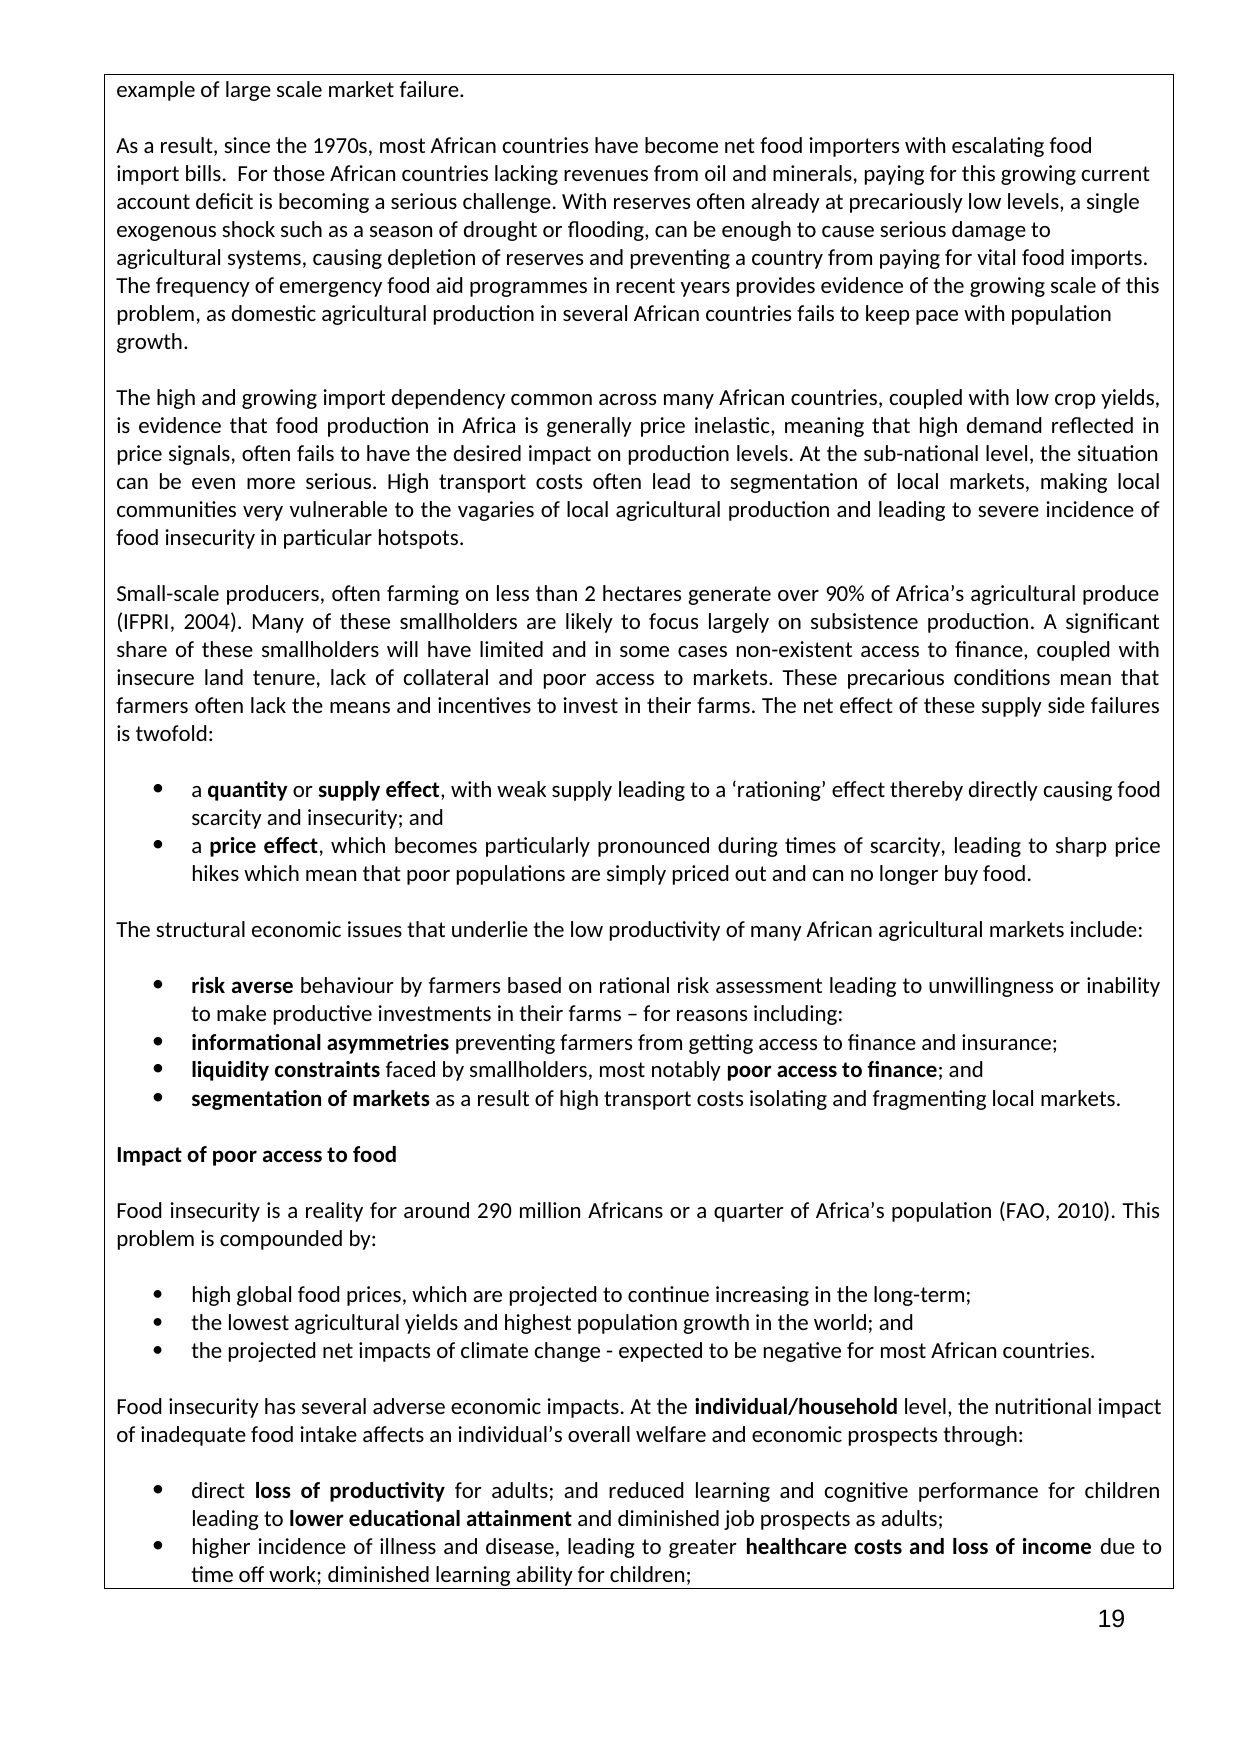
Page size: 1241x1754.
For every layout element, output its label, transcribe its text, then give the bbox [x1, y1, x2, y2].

table_cell C. What are the costs and benefits of each feasible option? The economic rationale for the intervention is set out below, followed by a summary of evidence and known analysis, including where possible estimates of costs and benefits of the various types of intervention. 1. Economic rationale for intervention It has been argued that the persistence of food insecurity in many African countries, arises as a result of: low agricultural productivity and yields; i) uncertain access to food, especially during times of scarcity; ii) poor smallholder access to markets; lack of resilience to adverse climatic shocks The economic impact of these factors is significant, and is set out in the following sections. While these impacts affect both large scale and smallholder agriculture in several African countries (World Bank, 2009), evidence indicates that the severity and pervasiveness of impacts is particularly acute for small scale farmers, who are poorer and have fewer assets with which to boost production or to provide a buffer against shocks. It therefore follows that the main focus of ClimAA will be on smallholders, as a way of addressing supply side constraints. Economic impact of low productivity Sub-Saharan Africa has the lowest average agricultural grain yields and the highest population growth in the world (FAO, 2008). At national level, this leads to undersupply to the domestic market, with demand often having to be met through imports (or, where populations lack financial means, through food aid). This is an example of large scale market failure. As a result, since the 1970s, most African countries have become net food importers with escalating food import bills. For those African countries lacking revenues from oil and minerals, paying for this growing current account deficit is becoming a serious challenge. With reserves often already at precariously low levels, a single exogenous shock such as a season of drought or flooding, can be enough to cause serious damage to agricultural systems, causing depletion of reserves and preventing a country from paying for vital food imports. The frequency of emergency food aid programmes in recent years provides evidence of the growing scale of this problem, as domestic agricultural production in several African countries fails to keep pace with population growth. The high and growing import dependency common across many African countries, coupled with low crop yields, is evidence that food production in Africa is generally price inelastic, meaning that high demand reflected in price signals, often fails to have the desired impact on production levels. At the sub-national level, the situation can be even more serious. High transport costs often lead to segmentation of local markets, making local communities very vulnerable to the vagaries of local agricultural production and leading to severe incidence of food insecurity in particular hotspots. Small-scale producers, often farming on less than 2 hectares generate over 90% of Africa’s agricultural produce (IFPRI, 2004). Many of these smallholders are likely to focus largely on subsistence production. A significant share of these smallholders will have limited and in some cases non-existent access to finance, coupled with insecure land tenure, lack of collateral and poor access to markets. These precarious conditions mean that farmers often lack the means and incentives to invest in their farms. The net effect of these supply side failures is twofold: a quantity or supply effect, with weak supply leading to a ‘rationing’ effect thereby directly causing food scarcity and insecurity; and a price effect, which becomes particularly pronounced during times of scarcity, leading to sharp price hikes which mean that poor populations are simply priced out and can no longer buy food. The structural economic issues that underlie the low productivity of many African agricultural markets include: risk averse behaviour by farmers based on rational risk assessment leading to unwillingness or inability to make productive investments in their farms – for reasons including: informational asymmetries preventing farmers from getting access to finance and insurance; liquidity constraints faced by smallholders, most notably poor access to finance; and segmentation of markets as a result of high transport costs isolating and fragmenting local markets. Impact of poor access to food Food insecurity is a reality for around 290 million Africans or a quarter of Africa’s population (FAO, 2010). This problem is compounded by: high global food prices, which are projected to continue increasing in the long-term; the lowest agricultural yields and highest population growth in the world; and the projected net impacts of climate change - expected to be negative for most African countries. Food insecurity has several adverse economic impacts. At the individual/household level, the nutritional impact of inadequate food intake affects an individual’s overall welfare and economic prospects through: direct loss of productivity for adults; and reduced learning and cognitive performance for children leading to lower educational attainment and diminished job prospects as adults; higher incidence of illness and disease, leading to greater healthcare costs and loss of income due to time off work; diminished learning ability for children; reduced lifespan leading to loss of earning potential; intergenerational impacts from maternal malnutrition leading to greater probability of offspring being stunted and/or suffering from cognitive deficiencies, with resultant increased dependency burden on family income earners. At the macro/societal level, food insecurity can create costs that have macroeconomic impacts: populations suffering from prolonged food insecurity can often become internally displaced people or cross-border refugees – the latter placing heavy demands on resources in receiving areas; heightened food insecurity is often a cause of conflict as well as being a consequence of it. War is predicted to reduce GDP per capita by as much as 63% (IMF, 2007). A conservative estimate of impact suggests that a year of conflict reduces a country’s growth rate by 2.2%. food shortages can also have direct impacts on government budgets and on the magnitude of current account deficits. Where governments try to procure emergency food stocks or subsidise food staples, there can be a very significant impact on budget deficits and the current account, often leading to depletion of reserves. While there are various triggers that can cause food insecurity such as, conflict, weather/climatic shocks, other natural disasters, crop or livestock diseases, fires etc, these should not be confused with propagation channels through which these shocks lead to food insecurity. Correctly understood, these propagation channels can also become mitigation mechanisms through which appropriate interventions can be designed in order to reduce vulnerability of at-risk populations. There are four broad and inter-linked economic transmission mechanisms through which external shocks can lead to food insecurity. There is usually more than one pathway involved leading from an initial shock to a situation of food insecurity, with consumption nearly always being the effect of one or more of the other channels: Productivity and crop yields - depressed production reduces the availability of food and likelihood of crop surpluses. During these bumper harvests, emergency stocks are often accumulated, which are then drawn down during times of scarcity. Income - loss of earning power for at risk groups can mean that it is no longer affordable to have an adequately healthy diet. At risk populations may end up replacing foods in their usual diet with cheaper substitutes which do not meet their dietary needs. Consumption - impaired health and unsanitary conditions as a result of prolonged malnutrition can mean it is not possible to fully utilise the nutritional value of what little food is available. Food prices - during times of scarcity, the shortage in supply of food is often accompanied by sharp price increases that effectively cut off access for the poor. Impact of poor access to agricultural markets Barriers that prevent smallholders from getting their produce to markets and from accessing agricultural inputs are a significant factor behind low crop yields. These barriers include: poor or no storage facilities; poor rural infrastructure, leading to high transport costs and times; poor information about market prices and demand; high cost of agricultural inputs like fertiliser, seeds and irrigation pumps; poor access to finance to invest in production. The outcome is that much of Africa is characterised by small, segmented, inefficient and isolated local markets, where limited demand means that prices drop sharply in response to increases in supply during surplus production seasons. This provides very weak commercial incentives and leads to risk-averse behaviour in which farmers curtail production at a level enough to satisfy local demand. This makes food security of the community very susceptible to local supply shocks. This is a clear case of market failure, where the equilibrium situation deters investment and expansion of agricultural supply to the detriment of both consumers and producers. It is possible to reverse this trend. Evidence suggests that where opportunities to access markets and make profits exist, a significant number of farmers are willing to invest in production and increase supply to markets, an example of this is the success of market literacy initiatives, including warehouse receipting. Impact of weak agricultural resilience to climatic shocks Climate change impacts are difficult to predict with certainty at the local level, but the net effect on the African agricultural sector is expected to be negative. It has been estimated that on average agriculture yields could fall by as much as 50% by 2050 in parts of Africa, with most countries in the region likely to experience yield losses of between 5 and 20% (Müller et al, 2009). Current projections are that higher temperatures and lower precipitation in parts of Africa, coupled with doubling of the population, will cause a 43% increase in food insecurity. In turn this will lead to a 60% increase in food aid expenditures during the next two decades (Funk and Brown, 2009). Adaptation costs for the agricultural sector as a percentage of GDP are also projected to be the greatest for any region. This is due to low current and projected levels of GDP in Sub-Saharan Africa, combined with high dependence on risky rainfed agriculture (96% of agricultural production relies on rainfall). Figure 5 below provides a stylised depiction of the impact of detrimental climate shocks on agricultural production in the absence of any climate smart agricultural changes. In diagram a), the curve yc, shows the decrease in output after climate shocks. There are two notable impacts of climate change: 1) the supply curve yc is lower than the original production curve y; i.e there is a level effect on agricultural production as a result of climate change 2) the slope of the curve yc also has a lower gradient than the original production curve - this implies that there is also a growth effect, whereby agricultural production grows slower after the onset of climatic shocks. In Figure 5.b, the dashed curve yA shows the reduction in losses as a result of adaptation measures. However, it is worth noting that yA still remains below the “no climate change” scenario, y – this wedge between curves y and yA represents the residual damages caused by climatic events that cannot be adapted to in the long-term. The kinds of climate smart agricultural measures envisaged here under ∆A would be based on conservation agriculture principles, involving both adaptation measures that increase resilience to drought, reduce erosion and maintain soil fertility as well as practises to better manage natural resources and sequester carbon. Figure 5: Impact of climatic shocks on agricultural production a) without climate smart agriculture b) with climate smart agriculture Output y Output y residual damages yA ∆C C ∆A yc y c Time Time 2. Cost-Benefit Ratios Table 4 below provides some indicative cost-benefit ratios of various types of intervention designed to address the four sets of issues: Table 4: Cost-benefit ratios for interventions addressing key market failures Both the activities and estimates are meant to be indicative. The Government of Brazil (GoB) is likely to decide the exact nature and scope of the interventions on a country by country basis during the inception phase of the program. The cost-benefit ratios are positive in all cases, but refer to particular types of activities. It would be advisable for DFID to appraise and monitor the performance of the activities that are eventually implemented in order to generate an evidence base – ideally cost-benefit ratios - to help the GoB and recipient countries assess the effectiveness of different interventions. 3. Economic Appraisal of Options There is insufficient evidence by which to conduct a formal cost-benefit analysis of the three options, however the ratios above provide best estimates of economic return. These ratios should represent an understatement of the actual benefits across all three options as they are based only on the direct impacts on poverty through agricultural measures and do not capture the efficiency gains both to the GoB or DFID as a result of partnership and mutual learning. Therefore, these cost-benefit estimates are supplemented by a qualitative assessment of the relative efficacy of the three approaches in order to better weigh up the entirety of the relative benefits under each option. Option 1: Do nothing more than DFID is already doing *Predicted cost-benefit ratio- 1:2 Under this scenario: The GoB would continue to implement Agricultural Innovation Marketplace (AIM) processes, but with less resources for funding joint partnerships (30 less partnerships funded). However, the following elements would not be implemented: climate-smart agriculture training through its CECAT centre; Technology Reference Units in Tanzania, Mozambique and Ghana, a lesson learning phase, IFPRI analysis and tool for African decision makers, broader dissemination and debate. Efforts to address the market failures outlined in section 1, require complimentary sets of activities. While AIM may produce some partnerships that have localised impacts, the modest scale at which these will be implemented is likely to prevent them from having any systemic effect. Analysis done on CGIAR’s extensive agricultural research has shown that the rates of return on agricultural research are seriously affected when complimentary infrastructure is not in place (Alene and Coulibaly, 2009). Option 1 presents a very similar situation: there is a complex chain of causality from the activities proposed under AIM and the eventual impact on poverty reduction and food security. Addressing the vulnerabilities that lead to food security thus requires a set of complimentary, mutually reinforcing interventions that can collectively cause systemic level change. Such change is by definition complex and is unlikely to be addressed through a modest scale single intervention. For this reason the most conservative estimates of cost-benefit for agricultural research activities have been used as the closest available indicator of the possible economic value of this option. However it must be noted, that as DFID is not investing in this, DFID cannot claim attribution to the benefits- the BC ratios are therefore indicative of the return the GoB can expect. In terms of leveraging aid efficiency gains, the potential for harnessing mutual institutional learning for both DFID and Embrapa would also be lost. For the GoB, it is very likely it would fail to instigate measures to increase the efficiency and effectiveness of its activities as well as failing to realise the benefits of a learning phase for its subsequent activities. Similarly the UK would lose out on the opportunity to learn first hand from the novel and different approaches to food security pioneered by Brazil. Thus effectiveness gains to both partners would not materialise and African countries would not benefit fully from the potential impacts of well designed and comprehensive programmes. Option 2: Scale up investment to existing Agricultural Innovation Marketplace initiatives Predicted cost-benefit ratio - 1:>2-3 This option seeks to extend on the limited AIM initiative in option 1 to include 30 new partnerships in Africa. The focus of this option would be squarely on addressing agricultural productivity issues. Many of the complimentary measures absent in option 1 would also be missing here. The critical difference with option 1 is that under this option UK funding goes to scaling up the AIM initiatives so they have greater impact in Africa and there may be a greater emphasis on climate-smart agriculture. For this reason the cost-benefit ratio (given as a range here) is considerably higher than that for option 1, lying between 1:>2-3. In terms of anticipated economic benefits, the scale effect of bolstering the AIM partnerships is much more likely to create demonstration effects and leverage some level of change. However the lack of lesson learning and partnership is expected to constrain the effectiveness of this option. Indeed this option is predicated more on the basis of co-funding than genuine partnership with the GoB. Potentially valuable insights and learning opportunities for both DFID and Embrapa would not be realised under this scenario, potentially reducing the level of the programme’s overall impact. Option 3. Comprehensive package of support with Brazil as a lead partner Predicted cost-benefit ratio- 1:>3-4 This option involves partnership with Embrapa across a suite of complimentary activities that collectively address the issues around agricultural productivity, access to food and markets as well as resilience to climatic shocks. While the costs under this option are higher, the spectrum of issues addressed and the larger scale of intervention is expected to generate more substantial benefits than under either options 1 or 2. Weaknesses From an economic perspective, the potential weakness of this approach is that the multiplicity of instruments, may risk doing too many activities in some cases whilst failing to adequately tackle the binding constraints. E.g in a given country a lot of funding could be invested in softer activities around knowledge dissemination and discussion, when the key problem could be lack of access to appropriate agricultural inputs which are seriously depressing production and causing local food shortages. There is therefore a potential risk to the allocative efficiency of this option relative to the others. However the portfolio nature of this option also means that there is the potential to reduce this risk and to increase the programme’s allocative efficiency by reallocating funding across the 6 output areas as evidence emerges of each intervention’s relative effectiveness. Another possible weakness of this option relates to a potential loss of operational efficiency, at least in the early stages as both Embrapa and DFID get accustomed to the partnership arrangement. There is thus a learning phase within the partnership itself, where progress is slow. However, as the programme progresses, it is expected that this initial phase lays the foundation for more productive partnership which becomes evident over the programme’s life cycle. Strengths & Benefits Beside addressing additional issues around access and climate-smart agriculture, there are two further benefits that we would expect to arise from this option which are not captured under the cost-benefit estimate: 1. Helping Brazil realise its potential as a development partner One way of seeing Brazil’s current position as a donor is to use the analogy of the infant industry case of a new firm that is entering the market. There is a school of thought that in the marketplace “infant industries” who incur high costs by virtue of being new but who can potentially become very efficient, justify government support. Otherwise encumbent firms dominate the market, simply as a result of first-mover advantage and the market becomes uncontestable, i.e. no new entrants are able to enter and establish themselves. While the analogy to the GoB is meant to illustrate a principle around ‘dynamic efficiency gains’ (efficiency gains that occur over time due to factors such as innovation, R&D etc), it also serves to strengthen the case for DFID partnering with the GoB more than in the market scenario. Unlike a market situation where firms are often rivals competing over finite market share, in the aid industry, the beneficiaries are the millions of the world’s poor. Demand in this case far outstrips the ability of governments and aid organisations to address it. Thus, Brazil as a more effective donor is a win-win situation for all. 2. Mutual learning and innovation Econometric evidence tells us that whether we are looking at countries, cities or firms, those that are more exposed to new ideas and people tend to grow faster and be more successful and resilient than those that remain closed. The world’s most successful firms and economic areas, such as Silicon Valley are characterised by this constant appetite for engaging with new ideas and people from across the world, while the world’s most vibrant and productive economies, from New York to Shanghai are similarly characterised by very high degrees of openness and change (measured across various indices such as trade, mobility of labour force, firm entry and exit etc). While the analogy to openness among donors and the UK-Brazil partnership in particular is only illustrative, it helps to contextualise the reasons for the emphasis economists and policy makers place on knowledge exchange and lesson learning from outside. This learning can have very deep impacts and across various channels. For instance there can be efficiency gains as a result of either or both DFID and the GoB learning to do existing activities in a more efficient way. However, exposure to new approaches and ideas can occasionally also lead to innovations, i.e. these are not just about doing things in a different way but are fundamentally about doing new things altogether. In economic terms this is about moving onto a higher production frontier. In our case, the success of Brazil’s Bolsa Familia (social welfare cash transfer) model is just one example of its potential capacity to generate innovative new approaches. The success of Bolsa Familia, coupled with a similar programme in Mexico, has caused a shift across the global aid industry over the last decade, and led to the development of conditional cash transfer schemes that are now widely accepted and used amongst Western donors. While genuine innovation cannot be engineered, and by nature is difficult to predict, there are nevertheless conditions and environments that are more conducive to such change. A universal condition is openness to outside influences and ideas. It therefore follows that the programme design under this option should pay careful consideration to how the partnership works, in particular the channels for knowledge and lesson sharing in order to harness mutual benefits. Summary Option 3 appears to be the approach that is likely to generate the highest returns. Although it is not without risks, these should be manageable through appropriate mitigation measures. On the other hand, the benefits especially in the medium term are likely to be significant and enduring and would not be realised under options 1 and 2. [105, 75, 1173, 1588]
